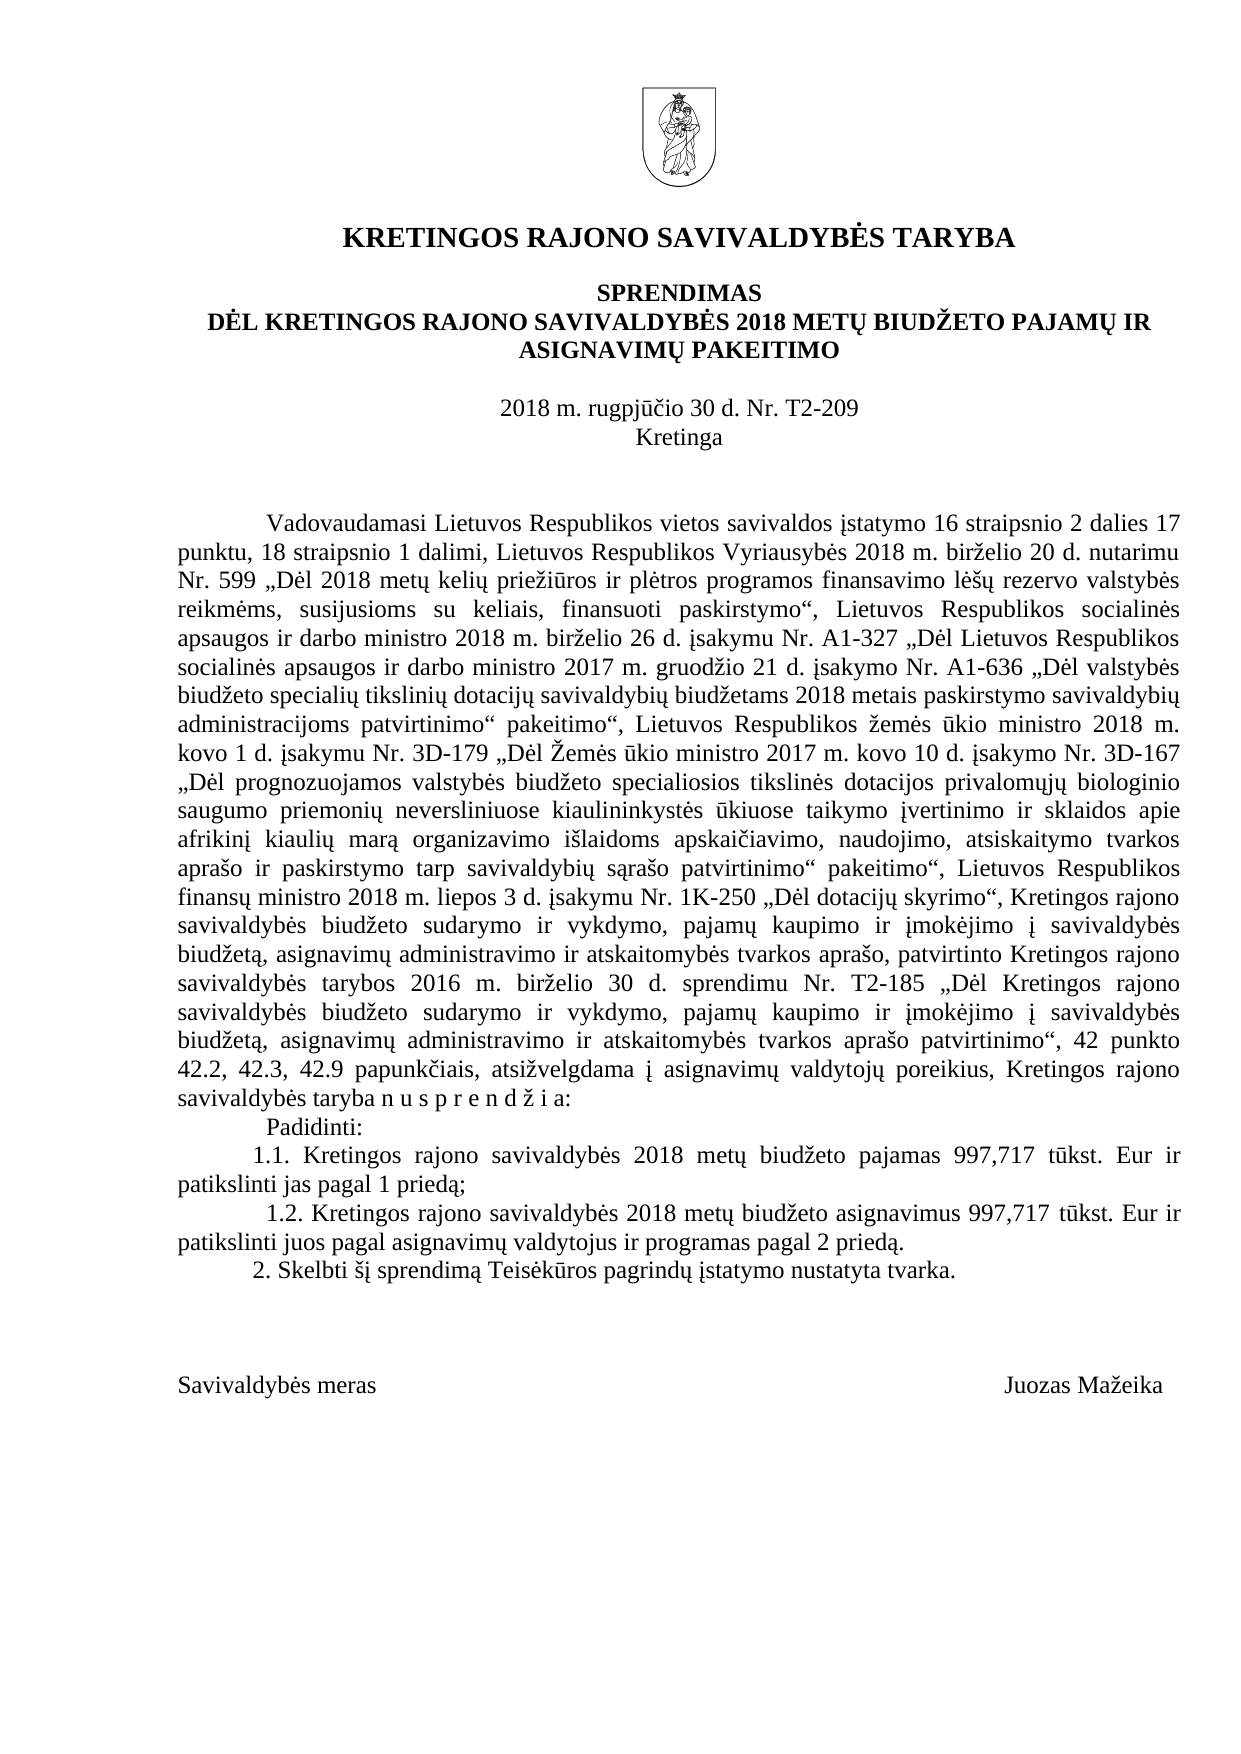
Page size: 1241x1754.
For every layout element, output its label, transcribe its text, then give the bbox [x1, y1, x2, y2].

text Vadovaudamasi Lietuvos Respublikos vietos savivaldos įstatymo 16 straipsnio 2 dalies 17 punktu, 18 straipsnio 1 dalimi, Lietuvos Respublikos Vyriausybės 2018 m. birželio 20 d. nutarimu Nr. 599 „Dėl 2018 metų kelių priežiūros ir plėtros programos finansavimo lėšų rezervo valstybės reikmėms, susijusioms su keliais, finansuoti paskirstymo“, Lietuvos Respublikos socialinės apsaugos ir darbo ministro 2018 m. birželio 26 d. įsakymu Nr. A1-327 „Dėl Lietuvos Respublikos socialinės apsaugos ir darbo ministro 2017 m. gruodžio 21 d. įsakymo Nr. A1-636 „Dėl valstybės biudžeto specialių tikslinių dotacijų savivaldybių biudžetams 2018 metais paskirstymo savivaldybių administracijoms patvirtinimo“ pakeitimo“, Lietuvos Respublikos žemės ūkio ministro 2018 m. kovo 1 d. įsakymu Nr. 3D-179 „Dėl Žemės ūkio ministro 2017 m. kovo 10 d. įsakymo Nr. 3D-167 „Dėl prognozuojamos valstybės biudžeto specialiosios tikslinės dotacijos privalomųjų biologinio saugumo priemonių neversliniuose kiaulininkystės ūkiuose taikymo įvertinimo ir sklaidos apie afrikinį kiaulių marą organizavimo išlaidoms apskaičiavimo, naudojimo, atsiskaitymo tvarkos aprašo ir paskirstymo tarp savivaldybių sąrašo patvirtinimo“ pakeitimo“, Lietuvos Respublikos finansų ministro 2018 m. liepos 3 d. įsakymu Nr. 1K-250 „Dėl dotacijų skyrimo“, Kretingos rajono savivaldybės biudžeto sudarymo ir vykdymo, pajamų kaupimo ir įmokėjimo į savivaldybės biudžetą, asignavimų administravimo ir atskaitomybės tvarkos aprašo, patvirtinto Kretingos rajono savivaldybės tarybos 2016 m. birželio 30 d. sprendimu Nr. T2-185 „Dėl Kretingos rajono savivaldybės biudžeto sudarymo ir vykdymo, pajamų kaupimo ir įmokėjimo į savivaldybės biudžetą, asignavimų administravimo ir atskaitomybės tvarkos aprašo patvirtinimo“, 42 punkto 42.2, 42.3, 42.9 papunkčiais, atsižvelgdama į asignavimų valdytojų poreikius, Kretingos rajono savivaldybės taryba n u s p r e n d ž i a: [177, 508, 1181, 1112]
text Kretinga [177, 422, 1181, 450]
text 2. Skelbti šį sprendimą Teisėkūros pagrindų įstatymo nustatyta tvarka. [177, 1255, 1181, 1284]
text Kretingos rajono savivaldybės taryba [177, 220, 1181, 254]
text Dėl kretingos rajono savivaldybės 2018 metų biudžeto pajamų ir asignavimų pAkeitIMO [177, 307, 1181, 364]
text Padidinti: [177, 1112, 1181, 1140]
text Savivaldybės meras Juozas Mažeika [177, 1370, 1181, 1399]
text 2018 m. rugpjūčio 30 d. Nr. T2-209 [177, 393, 1181, 422]
text 1.1. Kretingos rajono savivaldybės 2018 metų biudžeto pajamas 997,717 tūkst. Eur ir patikslinti jas pagal 1 priedą; [177, 1140, 1181, 1198]
text Sprendimas [177, 278, 1181, 307]
text 1.2. Kretingos rajono savivaldybės 2018 metų biudžeto asignavimus 997,717 tūkst. Eur ir patikslinti juos pagal asignavimų valdytojus ir programas pagal 2 priedą. [177, 1198, 1181, 1255]
